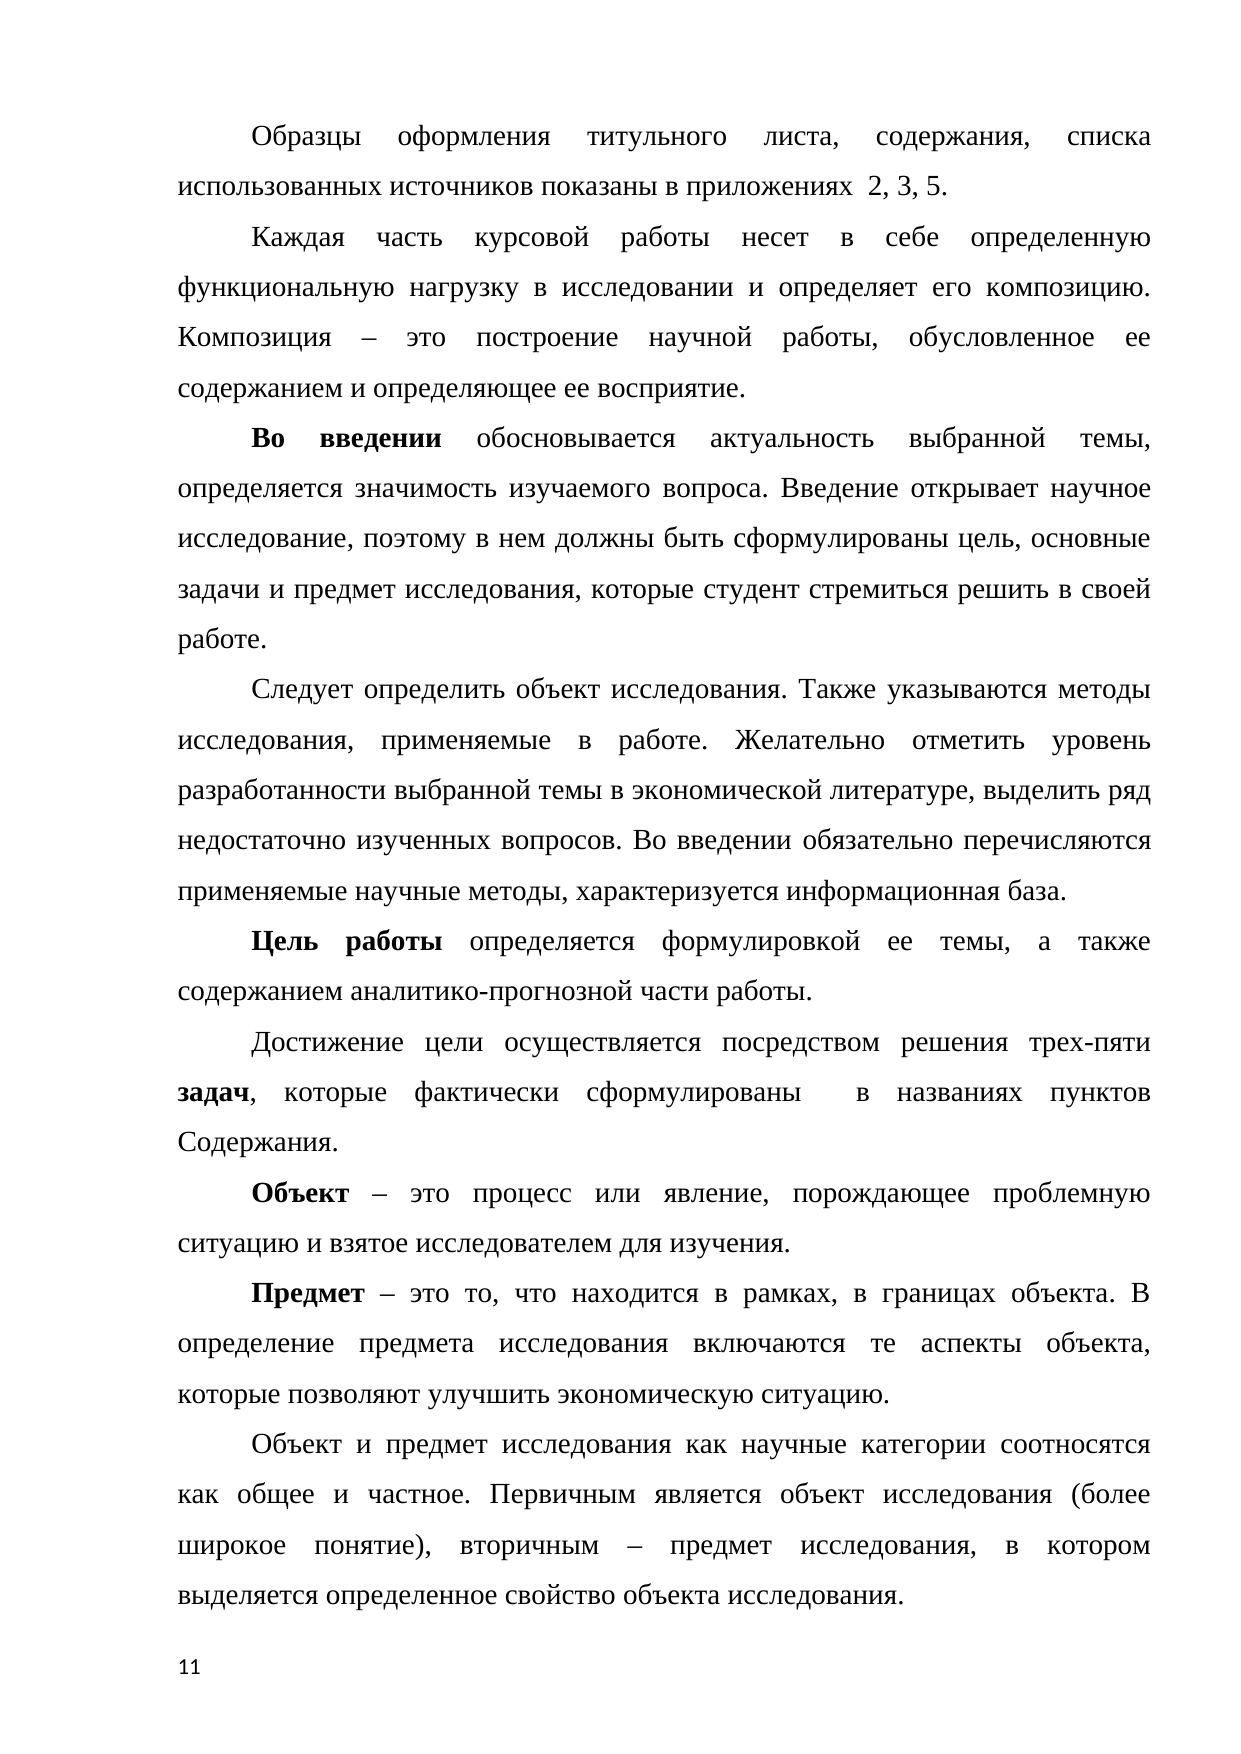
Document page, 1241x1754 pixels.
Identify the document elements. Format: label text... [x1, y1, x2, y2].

text Объект и предмет исследования как научные категории соотносятся как общее и частное. Первичным является объект исследования (более широкое понятие), вторичным – предмет исследования, в котором выделяется определенное свойство объекта исследования. [177, 1426, 1152, 1611]
text Достижение цели осуществляется посредством решения трех-пяти задач, которые фактически сформулированы в названиях пунктов Содержания. [177, 1024, 1152, 1158]
text Образцы оформления титульного листа, содержания, списка использованных источников показаны в приложениях 2, 3, 5. [177, 118, 1152, 202]
text Каждая часть курсовой работы несет в себе определенную функциональную нагрузку в исследовании и определяет его композицию. Композиция – это построение научной работы, обусловленное ее содержанием и определяющее ее восприятие. [177, 219, 1152, 403]
text Во введении обосновывается актуальность выбранной темы, определяется значимость изучаемого вопроса. Введение открывает научное исследование, поэтому в нем должны быть сформулированы цель, основные задачи и предмет исследования, которые студент стремиться решить в своей работе. [177, 420, 1152, 655]
text Цель работы определяется формулировкой ее темы, а также содержанием аналитико-прогнозной части работы. [177, 923, 1152, 1007]
text Объект – это процесс или явление, порождающее проблемную ситуацию и взятое исследователем для изучения. [177, 1175, 1152, 1258]
text Предмет – это то, что находится в рамках, в границах объекта. В определение предмета исследования включаются те аспекты объекта, которые позволяют улучшить экономическую ситуацию. [177, 1275, 1152, 1409]
text Следует определить объект исследования. Также указываются методы исследования, применяемые в работе. Желательно отметить уровень разработанности выбранной темы в экономической литературе, выделить ряд недостаточно изученных вопросов. Во введении обязательно перечисляются применяемые научные методы, характеризуется информационная база. [177, 672, 1152, 906]
